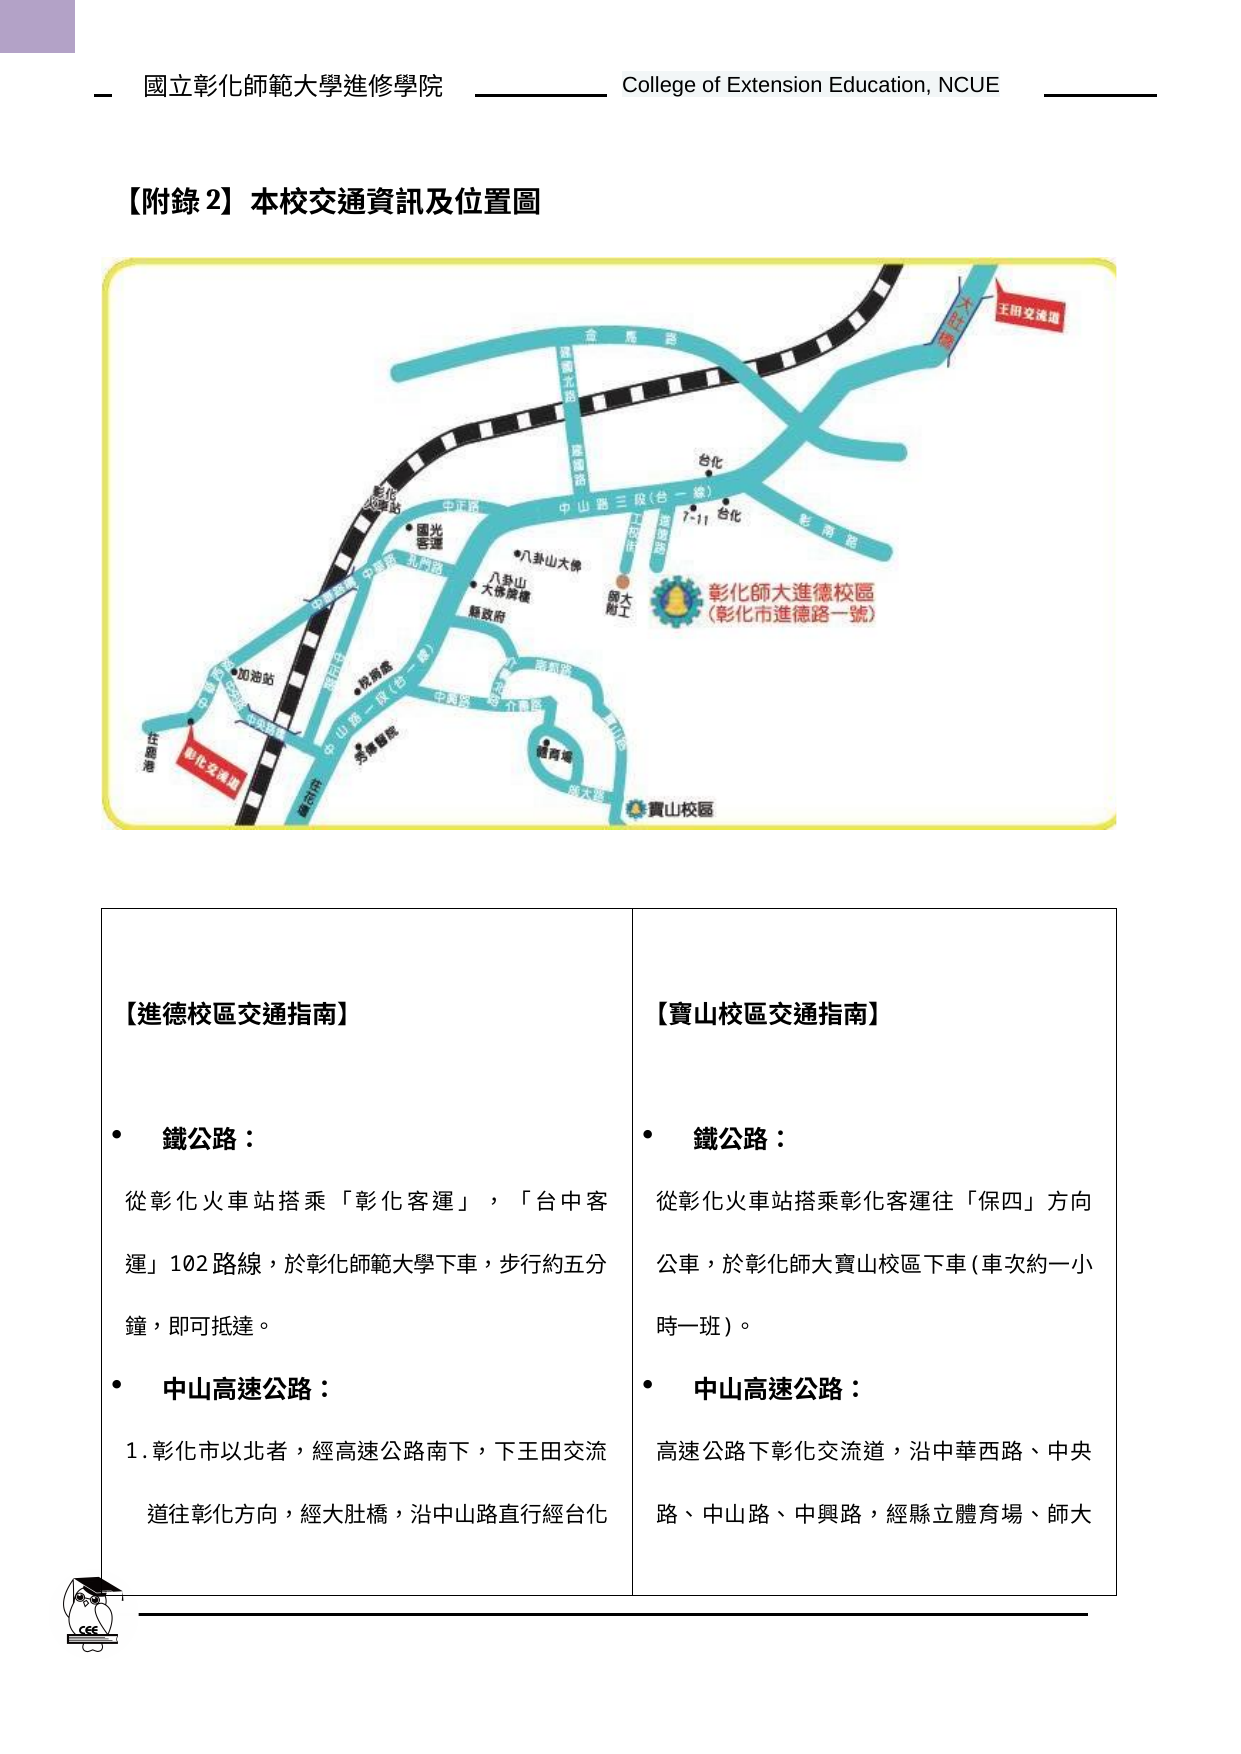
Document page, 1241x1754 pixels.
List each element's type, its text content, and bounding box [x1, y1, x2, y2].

table_cell 【進德校區交通指南】 鐵公路： 從彰化火車站搭乘「彰化客運」，「台中客運」102路線，於彰化師範大學下車，步行約五分鐘，即可抵達。 中山高速公路： 1.彰化市以北者，經高速公路南下，下王田交流道往彰化方向，經大肚橋，沿中山路直行經台化 [102, 909, 632, 1595]
table_header [101, 830, 1116, 846]
table_header [101, 221, 1116, 257]
table_cell 【寶山校區交通指南】 鐵公路： 從彰化火車站搭乘彰化客運往「保四」方向公車，於彰化師大寶山校區下車(車次約一小時一班)。 中山高速公路： 高速公路下彰化交流道，沿中華西路、中央路、中山路、中興路，經縣立體育場、師大路，即可抵達。 國道三號高速公路： 由快官系統交流道(往彰化方向)下中彰快速道路(台74線)，至中彰終點，前往沿台74甲線，右轉縣道139線，即可抵達。 高鐵： 臺灣高鐵台中站下車，轉搭「台中客運」102(白)路線、101路線，「彰化客運」台中-鹿港路線，員林客運」台中-西港路線、台中-西螺路線，搭乘至彰化火車站後請參考”鐵公路”路線說明。(註：以上資訊若有異動，以高鐵車站現場公告為準) [633, 909, 1116, 1595]
subtitle 【附錄2】本校交通資訊及位置圖 [112, 158, 1128, 221]
table_cell [101, 846, 1116, 908]
